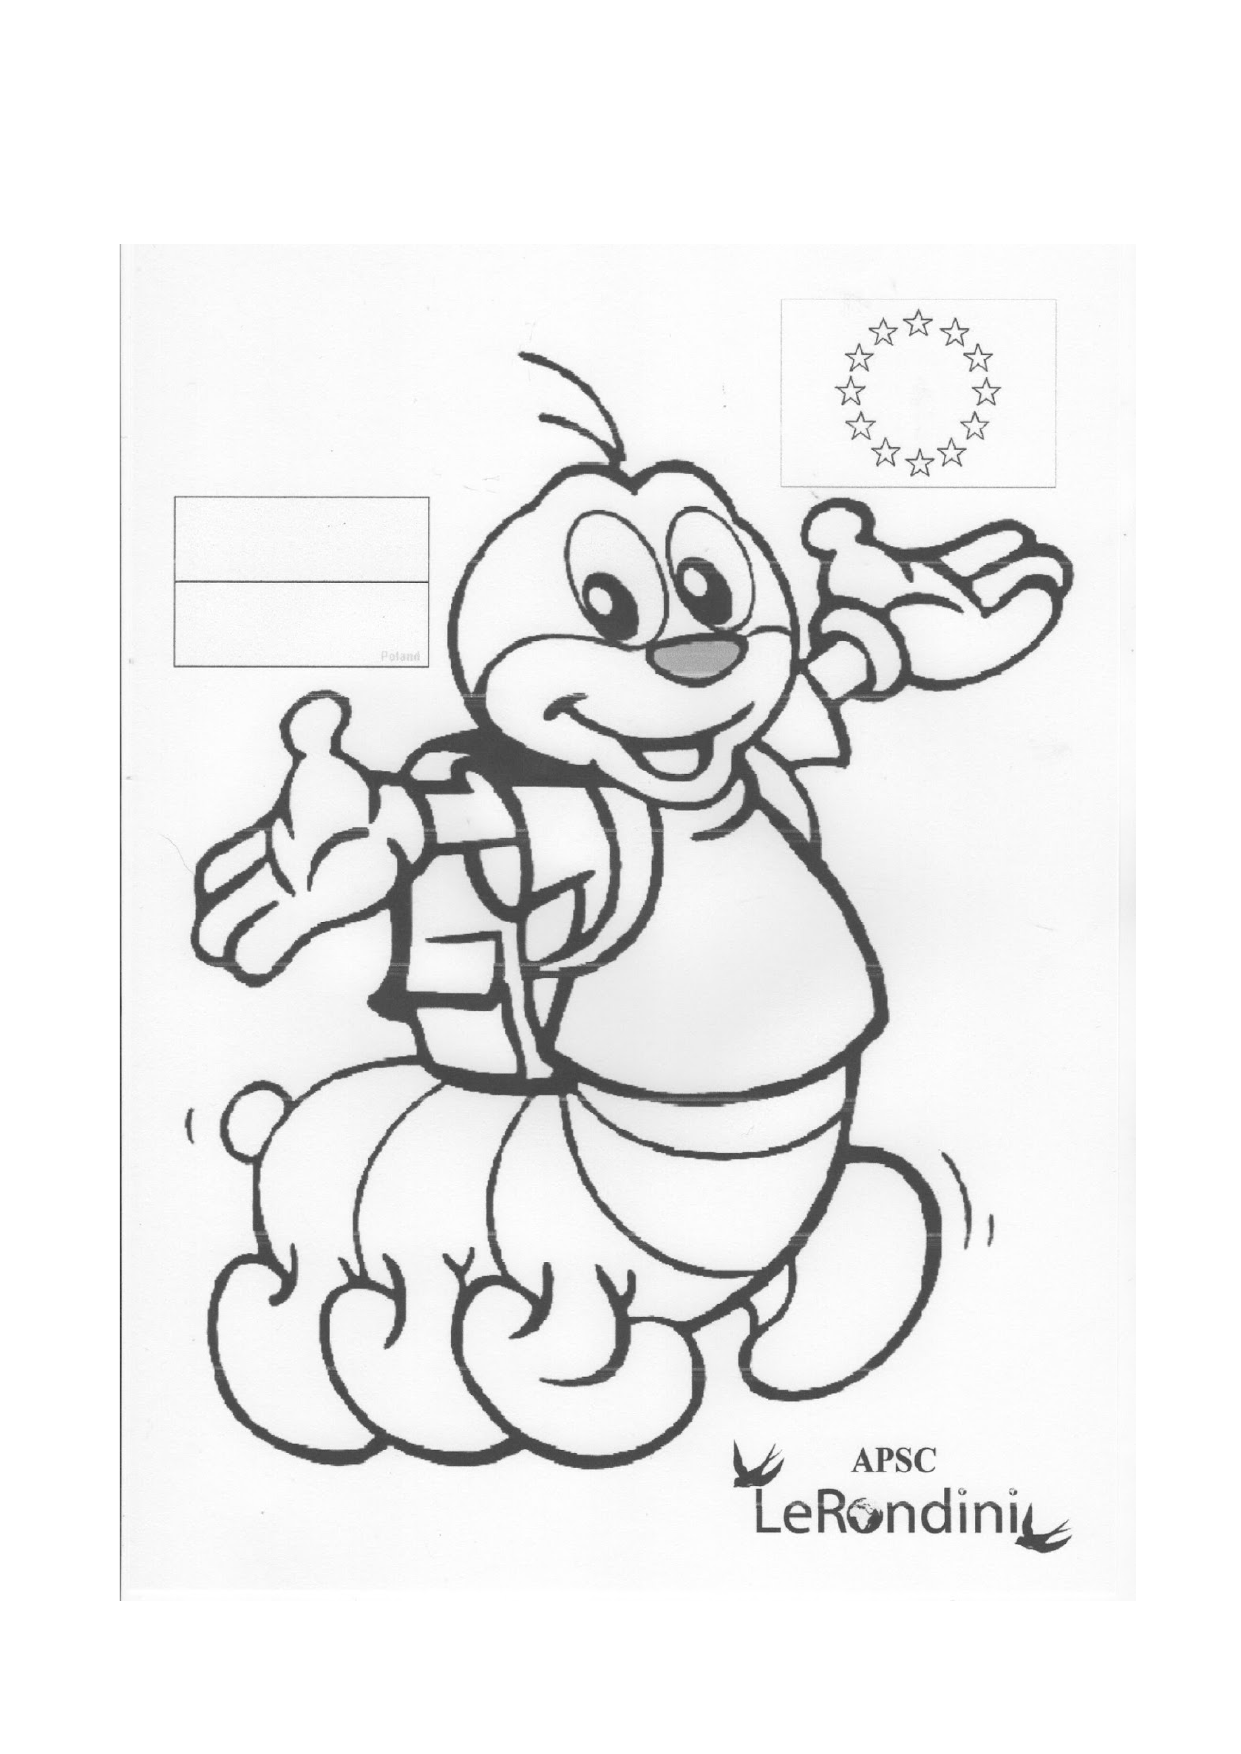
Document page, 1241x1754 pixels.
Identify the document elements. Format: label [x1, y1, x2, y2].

picture [119, 244, 1136, 1601]
